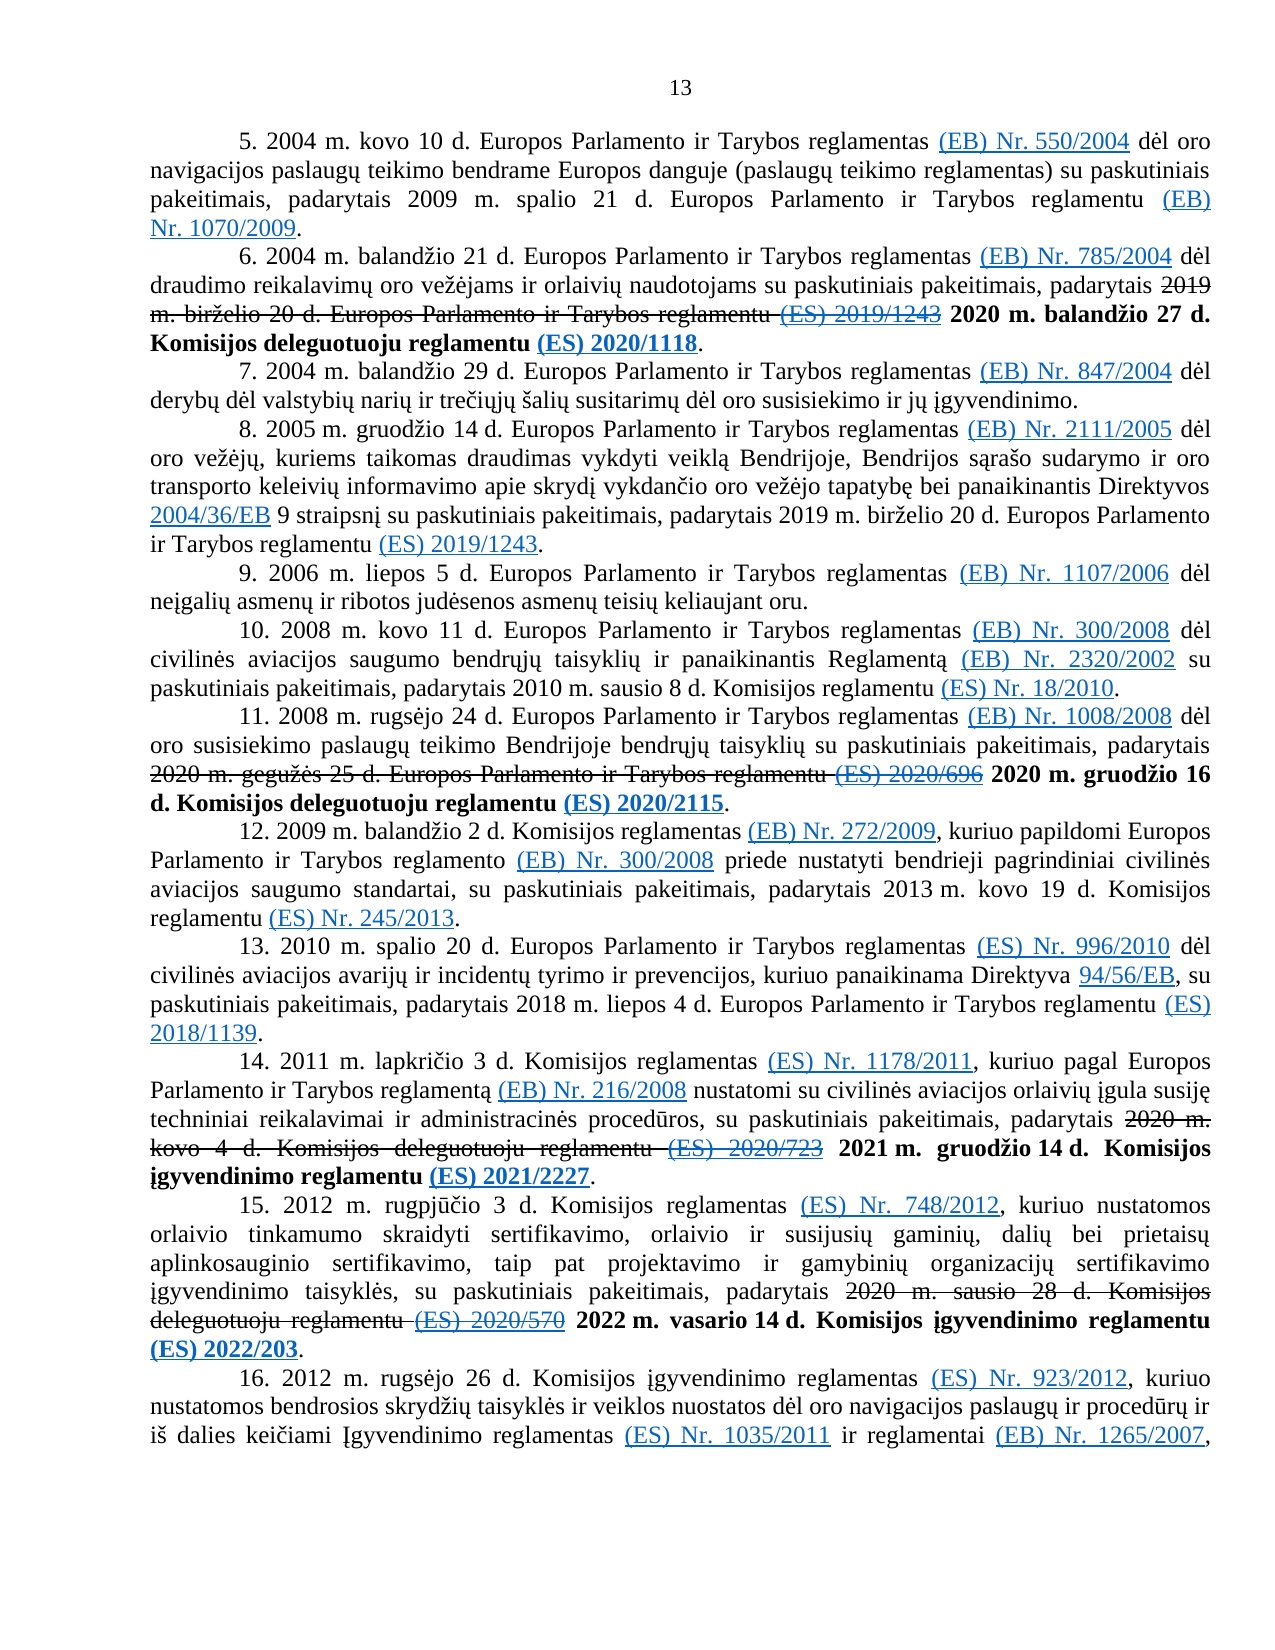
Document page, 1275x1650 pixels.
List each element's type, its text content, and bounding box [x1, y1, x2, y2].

text 8. 2005 m. gruodžio 14 d. Europos Parlamento ir Tarybos reglamentas (EB) Nr. 2111/2005 dėl oro vežėjų, kuriems taikomas draudimas vykdyti veiklą Bendrijoje, Bendrijos sąrašo sudarymo ir oro transporto keleivių informavimo apie skrydį vykdančio oro vežėjo tapatybę bei panaikinantis Direktyvos 2004/36/EB 9 straipsnį su paskutiniais pakeitimais, padarytais 2019 m. birželio 20 d. Europos Parlamento ir Tarybos reglamentu (ES) 2019/1243. [150, 414, 1211, 558]
text 7. 2004 m. balandžio 29 d. Europos Parlamento ir Tarybos reglamentas (EB) Nr. 847/2004 dėl derybų dėl valstybių narių ir trečiųjų šalių susitarimų dėl oro susisiekimo ir jų įgyvendinimo. [150, 356, 1211, 414]
text 16. 2012 m. rugsėjo 26 d. Komisijos įgyvendinimo reglamentas (ES) Nr. 923/2012, kuriuo nustatomos bendrosios skrydžių taisyklės ir veiklos nuostatos dėl oro navigacijos paslaugų ir procedūrų ir iš dalies keičiami Įgyvendinimo reglamentas (ES) Nr. 1035/2011 ir reglamentai (EB) Nr. 1265/2007, [150, 1363, 1211, 1449]
text 9. 2006 m. liepos 5 d. Europos Parlamento ir Tarybos reglamentas (EB) Nr. 1107/2006 dėl neįgalių asmenų ir ribotos judėsenos asmenų teisių keliaujant oru. [150, 558, 1211, 615]
text 5. 2004 m. kovo 10 d. Europos Parlamento ir Tarybos reglamentas (EB) Nr. 550/2004 dėl oro navigacijos paslaugų teikimo bendrame Europos danguje (paslaugų teikimo reglamentas) su paskutiniais pakeitimais, padarytais 2009 m. spalio 21 d. Europos Parlamento ir Tarybos reglamentu (EB) Nr. 1070/2009. [150, 126, 1211, 241]
text 6. 2004 m. balandžio 21 d. Europos Parlamento ir Tarybos reglamentas (EB) Nr. 785/2004 dėl draudimo reikalavimų oro vežėjams ir orlaivių naudotojams su paskutiniais pakeitimais, padarytais 2019 m. birželio 20 d. Europos Parlamento ir Tarybos reglamentu (ES) 2019/1243 2020 m. balandžio 27 d. Komisijos deleguotuoju reglamentu (ES) 2020/1118. [150, 241, 1211, 356]
text 13. 2010 m. spalio 20 d. Europos Parlamento ir Tarybos reglamentas (ES) Nr. 996/2010 dėl civilinės aviacijos avarijų ir incidentų tyrimo ir prevencijos, kuriuo panaikinama Direktyva 94/56/EB, su paskutiniais pakeitimais, padarytais 2018 m. liepos 4 d. Europos Parlamento ir Tarybos reglamentu (ES) 2018/1139. [150, 931, 1211, 1046]
text 15. 2012 m. rugpjūčio 3 d. Komisijos reglamentas (ES) Nr. 748/2012, kuriuo nustatomos orlaivio tinkamumo skraidyti sertifikavimo, orlaivio ir susijusių gaminių, dalių bei prietaisų aplinkosauginio sertifikavimo, taip pat projektavimo ir gamybinių organizacijų sertifikavimo įgyvendinimo taisyklės, su paskutiniais pakeitimais, padarytais 2020 m. sausio 28 d. Komisijos deleguotuoju reglamentu (ES) 2020/570 2022 m. vasario 14 d. Komisijos įgyvendinimo reglamentu (ES) 2022/203. [150, 1190, 1211, 1363]
text 14. 2011 m. lapkričio 3 d. Komisijos reglamentas (ES) Nr. 1178/2011, kuriuo pagal Europos Parlamento ir Tarybos reglamentą (EB) Nr. 216/2008 nustatomi su civilinės aviacijos orlaivių įgula susiję techniniai reikalavimai ir administracinės procedūros, su paskutiniais pakeitimais, padarytais 2020 m. kovo 4 d. Komisijos deleguotuoju reglamentu (ES) 2020/723 2021 m. gruodžio 14 d. Komisijos įgyvendinimo reglamentu (ES) 2021/2227. [150, 1046, 1211, 1190]
text 10. 2008 m. kovo 11 d. Europos Parlamento ir Tarybos reglamentas (EB) Nr. 300/2008 dėl civilinės aviacijos saugumo bendrųjų taisyklių ir panaikinantis Reglamentą (EB) Nr. 2320/2002 su paskutiniais pakeitimais, padarytais 2010 m. sausio 8 d. Komisijos reglamentu (ES) Nr. 18/2010. [150, 615, 1211, 701]
text 12. 2009 m. balandžio 2 d. Komisijos reglamentas (EB) Nr. 272/2009, kuriuo papildomi Europos Parlamento ir Tarybos reglamento (EB) Nr. 300/2008 priede nustatyti bendrieji pagrindiniai civilinės aviacijos saugumo standartai, su paskutiniais pakeitimais, padarytais 2013 m. kovo 19 d. Komisijos reglamentu (ES) Nr. 245/2013. [150, 816, 1211, 931]
text 11. 2008 m. rugsėjo 24 d. Europos Parlamento ir Tarybos reglamentas (EB) Nr. 1008/2008 dėl oro susisiekimo paslaugų teikimo Bendrijoje bendrųjų taisyklių su paskutiniais pakeitimais, padarytais 2020 m. gegužės 25 d. Europos Parlamento ir Tarybos reglamentu (ES) 2020/696 2020 m. gruodžio 16 d. Komisijos deleguotuoju reglamentu (ES) 2020/2115. [150, 701, 1211, 816]
